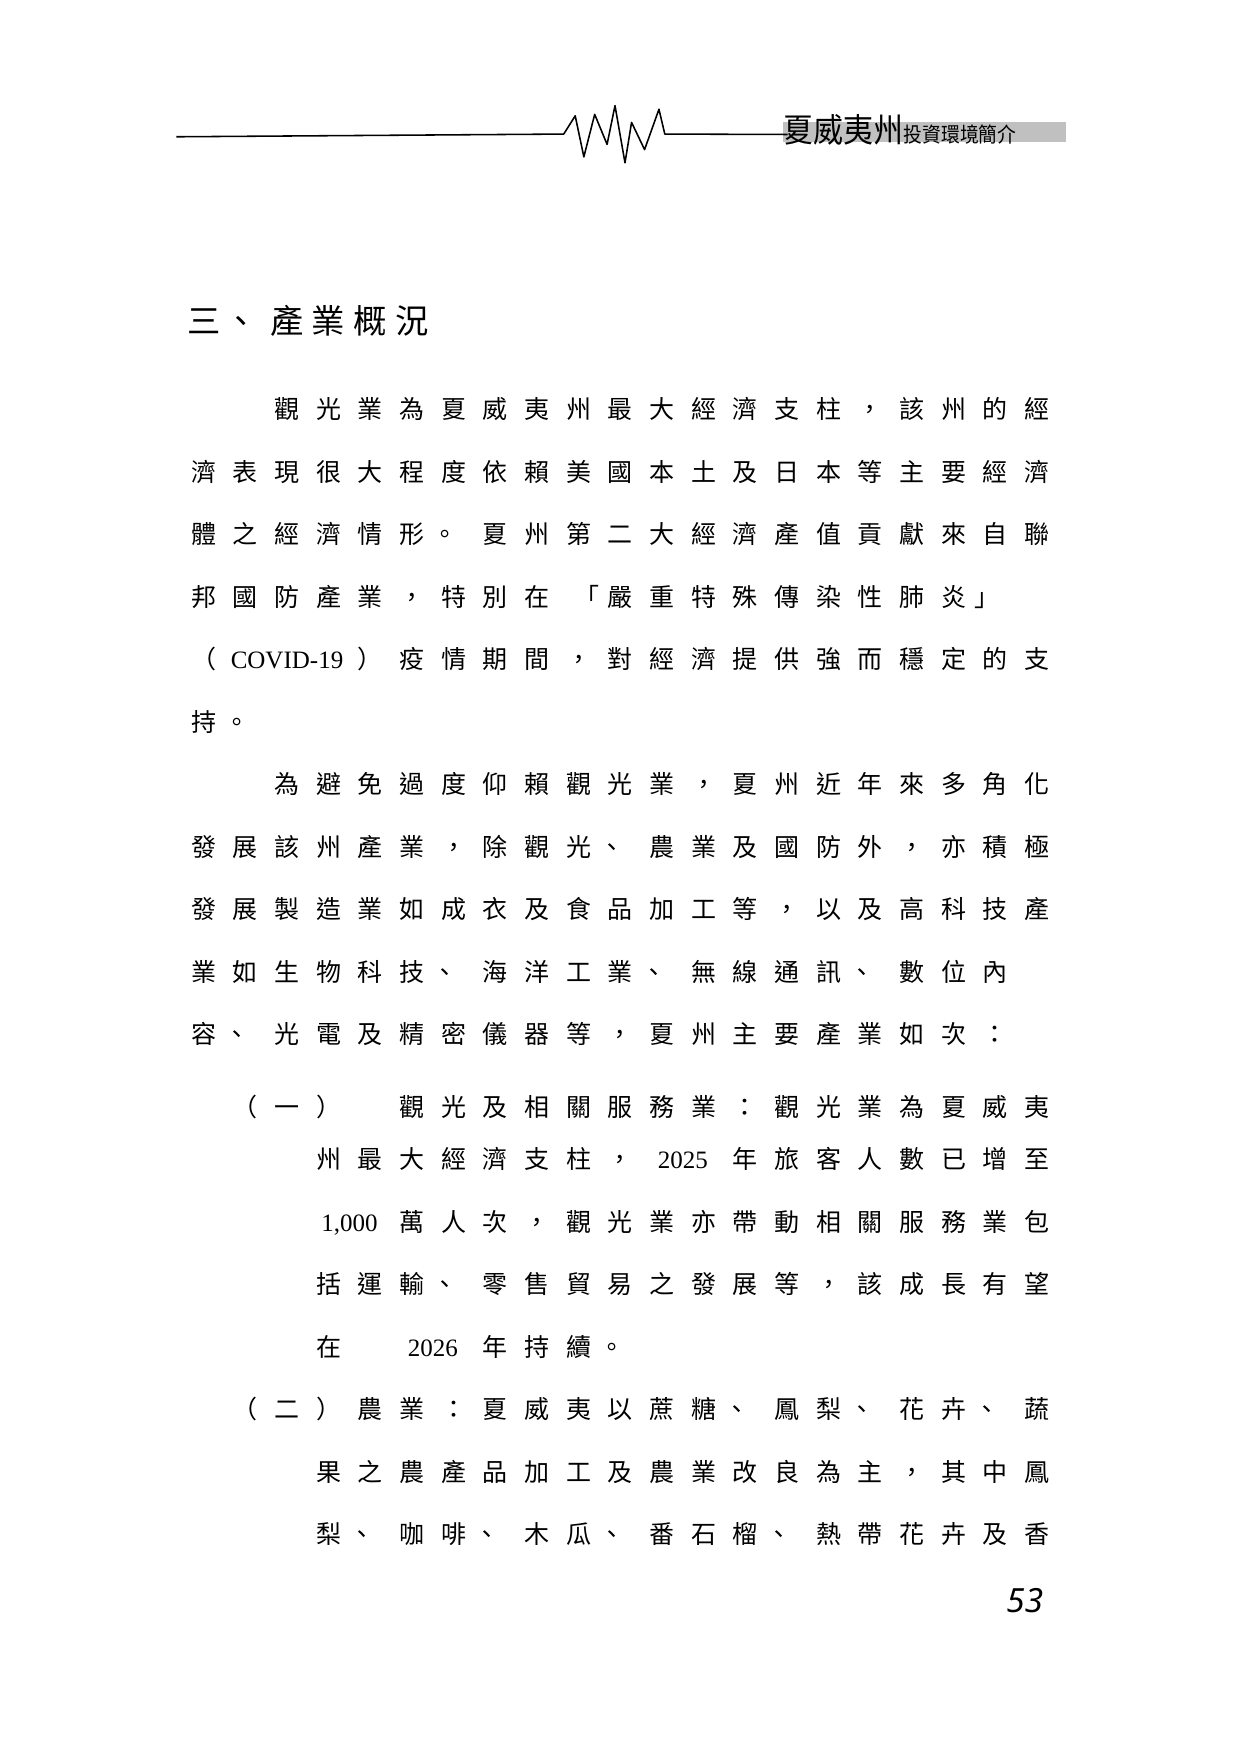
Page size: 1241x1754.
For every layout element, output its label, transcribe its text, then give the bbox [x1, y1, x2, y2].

text 為避免過度仰賴觀光業，夏州近年來多角化發展該州產業，除觀光、農業及國防外，亦積極發展製造業如成衣及食品加工等，以及高科技產業如生物科技、海洋工業、無線通訊、數位內容、光電及精密儀器等，夏州主要產業如次： [183, 741, 1058, 1054]
text 三、產業概況 [183, 277, 1058, 339]
list 觀光及相關服務業：觀光業為夏威夷州最大經濟支柱，2025年旅客人數已增至1,000萬人次，觀光業亦帶動相關服務業包括運輸、零售貿易之發展等，該成長有望在 2026年持續。 [207, 1054, 1058, 1366]
text （二）農業：夏威夷以蔗糖、鳳梨、花卉、蔬果之農產品加工及農業改良為主，其中鳳梨、咖啡、木瓜、番石榴、熱帶花卉及香 [207, 1366, 1058, 1554]
text 觀光業為夏威夷州最大經濟支柱，該州的經濟表現很大程度依賴美國本土及日本等主要經濟體之經濟情形。夏州第二大經濟產值貢獻來自聯邦國防產業，特別在「嚴重特殊傳染性肺炎」（COVID-19）疫情期間，對經濟提供強而穩定的支持。 [183, 366, 1058, 741]
